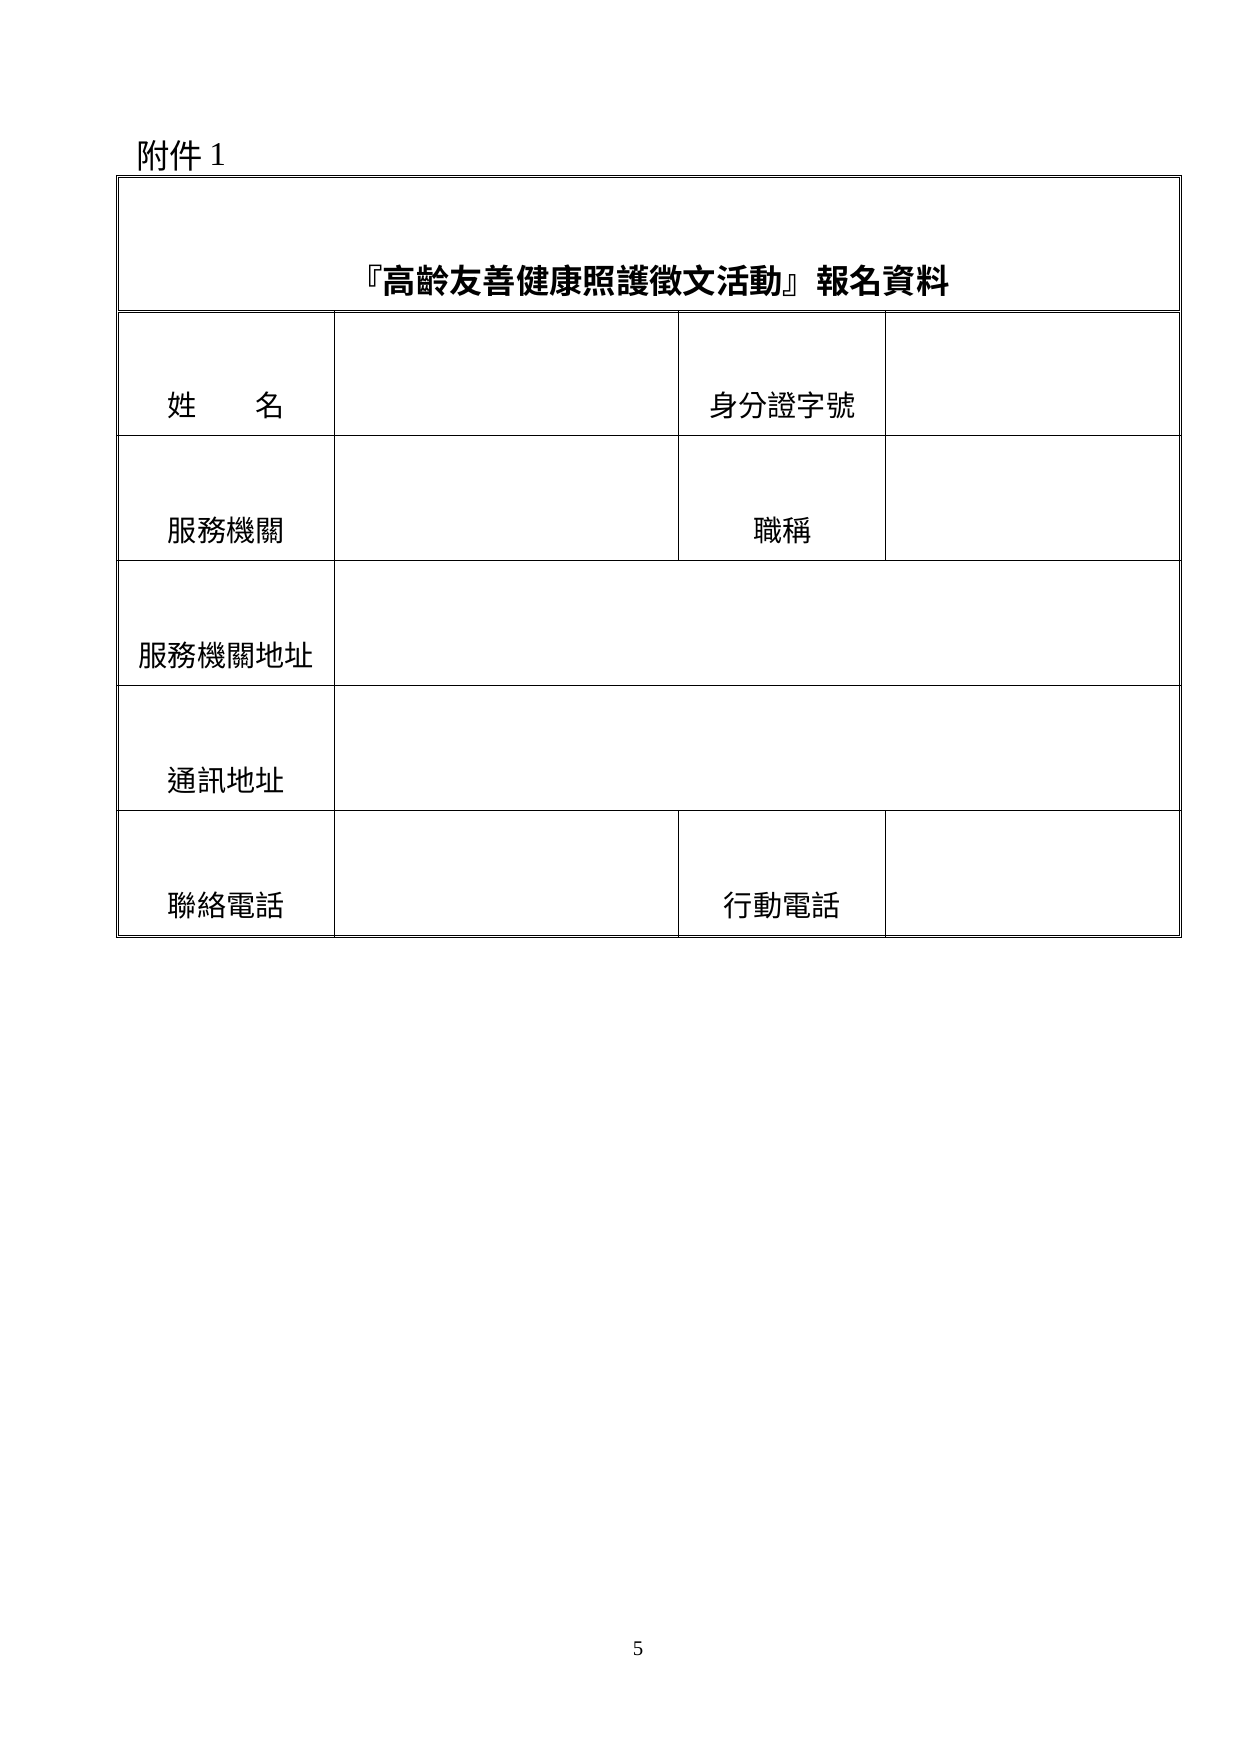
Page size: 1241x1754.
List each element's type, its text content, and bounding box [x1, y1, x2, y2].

table_cell 通訊地址 [119, 686, 334, 810]
table_cell [335, 561, 1179, 685]
table_cell [886, 436, 1179, 560]
table_cell 行動電話 [679, 811, 885, 935]
table_cell [335, 686, 1179, 810]
table_cell [335, 313, 678, 435]
table_cell 姓 名 [119, 313, 334, 435]
table_cell [886, 811, 1179, 935]
table_header 『高齡友善健康照護徵文活動』報名資料 [119, 178, 1179, 310]
table_cell [335, 811, 678, 935]
table_cell 身分證字號 [679, 313, 885, 435]
table_cell 職稱 [679, 436, 885, 560]
table_cell [335, 436, 678, 560]
table_cell 服務機關 [119, 436, 334, 560]
table_cell 服務機關地址 [119, 561, 334, 685]
table_cell [886, 313, 1179, 435]
table_cell 聯絡電話 [119, 811, 334, 935]
text 附件1 [136, 112, 1140, 175]
